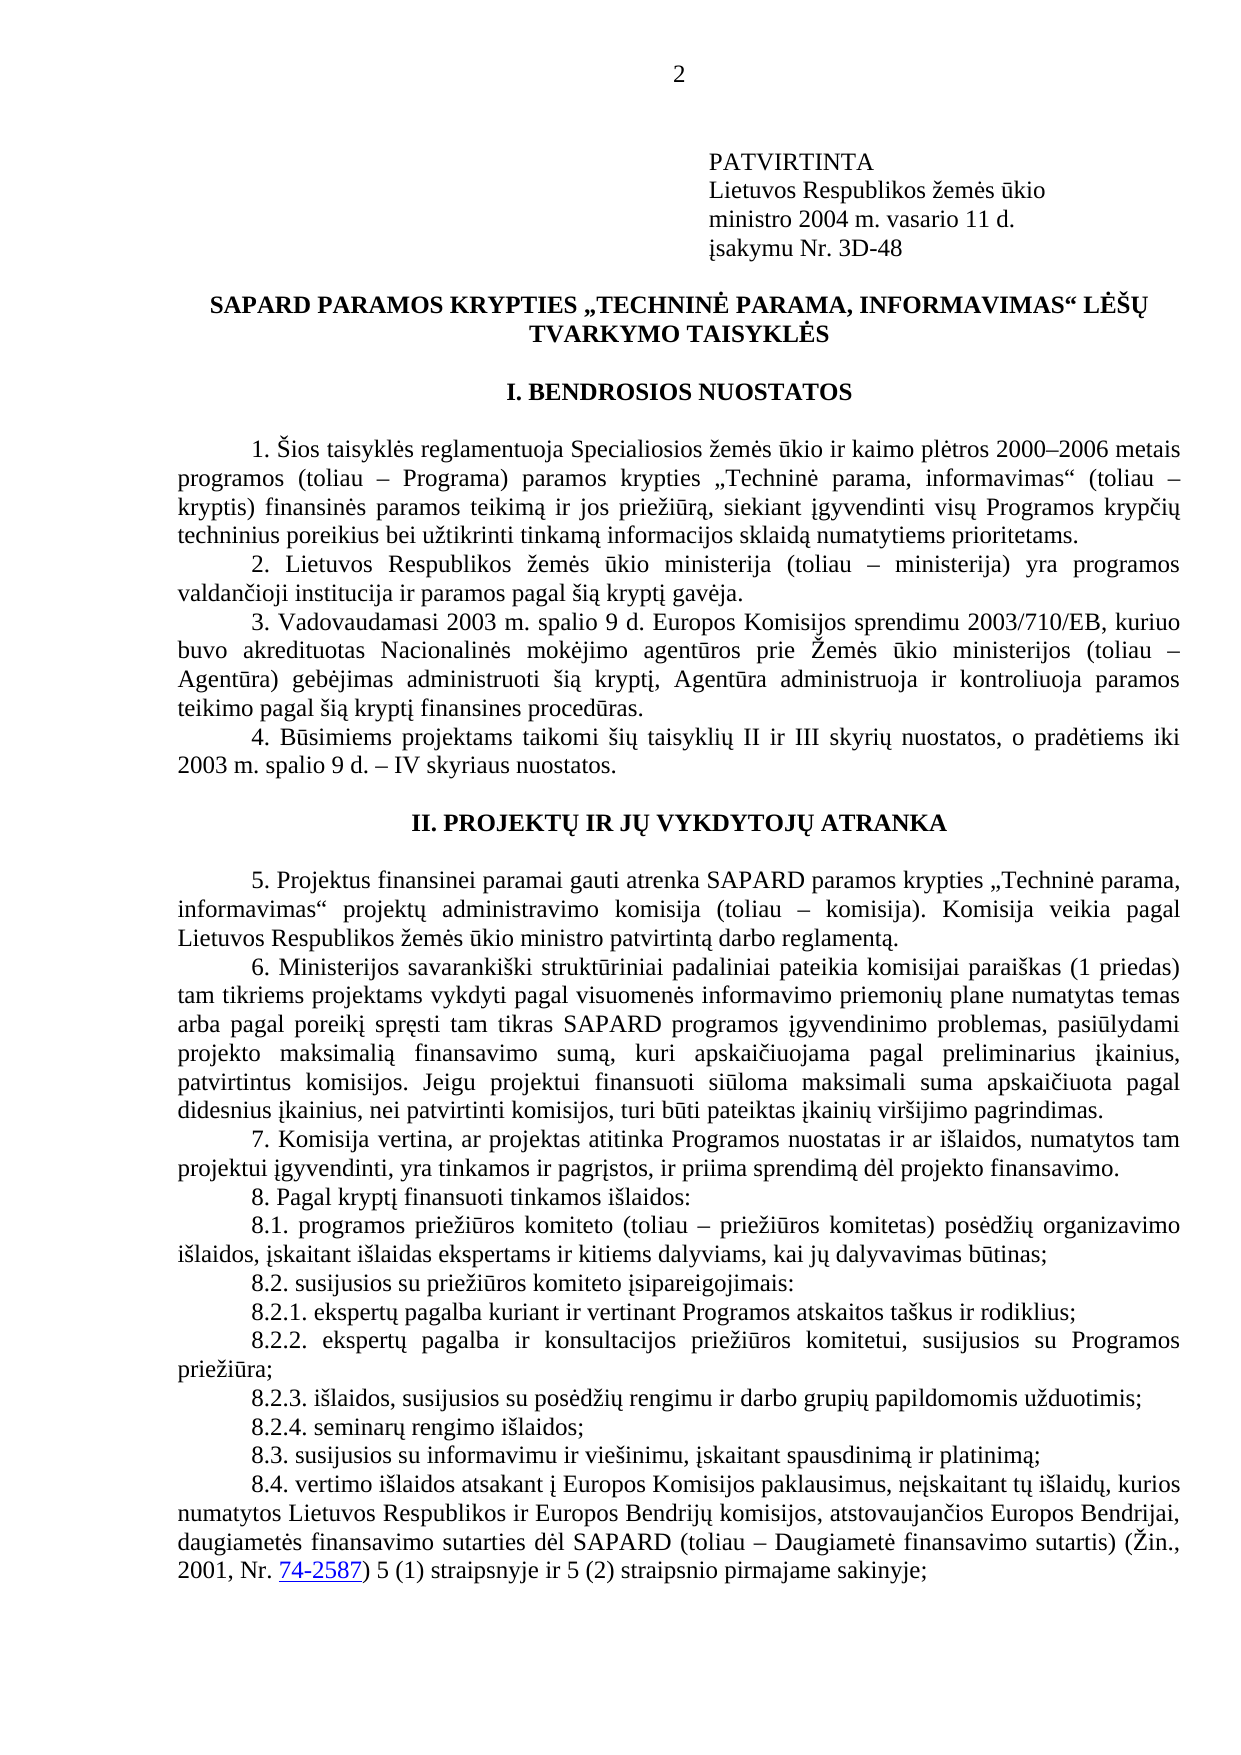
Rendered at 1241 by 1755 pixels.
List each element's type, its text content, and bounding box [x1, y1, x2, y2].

text 8.2.4. seminarų rengimo išlaidos; [177, 1412, 1181, 1441]
text 8. Pagal kryptį finansuoti tinkamos išlaidos: [177, 1182, 1181, 1211]
text 2. Lietuvos Respublikos žemės ūkio ministerija (toliau – ministerija) yra programos valdančioji institucija ir paramos pagal šią kryptį gavėja. [177, 549, 1181, 607]
text I. BENDROSIOS NUOSTATOS [177, 377, 1181, 406]
text 8.1. programos priežiūros komiteto (toliau – priežiūros komitetas) posėdžių organizavimo išlaidos, įskaitant išlaidas ekspertams ir kitiems dalyviams, kai jų dalyvavimas būtinas; [177, 1211, 1181, 1268]
text 8.4. vertimo išlaidos atsakant į Europos Komisijos paklausimus, neįskaitant tų išlaidų, kurios numatytos Lietuvos Respublikos ir Europos Bendrijų komisijos, atstovaujančios Europos Bendrijai, daugiametės finansavimo sutarties dėl SAPARD (toliau – Daugiametė finansavimo sutartis) (Žin., 2001, Nr. 74-2587) 5 (1) straipsnyje ir 5 (2) straipsnio pirmajame sakinyje; [177, 1469, 1181, 1584]
text ministro 2004 m. vasario 11 d. [177, 204, 1181, 233]
text 7. Komisija vertina, ar projektas atitinka Programos nuostatas ir ar išlaidos, numatytos tam projektui įgyvendinti, yra tinkamos ir pagrįstos, ir priima sprendimą dėl projekto finansavimo. [177, 1124, 1181, 1182]
text 5. Projektus finansinei paramai gauti atrenka SAPARD paramos krypties „Techninė parama, informavimas“ projektų administravimo komisija (toliau – komisija). Komisija veikia pagal Lietuvos Respublikos žemės ūkio ministro patvirtintą darbo reglamentą. [177, 866, 1181, 952]
text II. PROJEKTŲ IR JŲ VYKDYTOJŲ ATRANKA [177, 808, 1181, 837]
text 3. Vadovaudamasi 2003 m. spalio 9 d. Europos Komisijos sprendimu 2003/710/EB, kuriuo buvo akredituotas Nacionalinės mokėjimo agentūros prie Žemės ūkio ministerijos (toliau – Agentūra) gebėjimas administruoti šią kryptį, Agentūra administruoja ir kontroliuoja paramos teikimo pagal šią kryptį finansines procedūras. [177, 607, 1181, 722]
text 8.2.3. išlaidos, susijusios su posėdžių rengimu ir darbo grupių papildomomis užduotimis; [177, 1383, 1181, 1412]
text 6. Ministerijos savarankiški struktūriniai padaliniai pateikia komisijai paraiškas (1 priedas) tam tikriems projektams vykdyti pagal visuomenės informavimo priemonių plane numatytas temas arba pagal poreikį spręsti tam tikras SAPARD programos įgyvendinimo problemas, pasiūlydami projekto maksimalią finansavimo sumą, kuri apskaičiuojama pagal preliminarius įkainius, patvirtintus komisijos. Jeigu projektui finansuoti siūloma maksimali suma apskaičiuota pagal didesnius įkainius, nei patvirtinti komisijos, turi būti pateiktas įkainių viršijimo pagrindimas. [177, 952, 1181, 1124]
text 8.2.1. ekspertų pagalba kuriant ir vertinant Programos atskaitos taškus ir rodiklius; [177, 1297, 1181, 1326]
text PATVIRTINTA [177, 147, 1181, 176]
text 8.2. susijusios su priežiūros komiteto įsipareigojimais: [177, 1268, 1181, 1297]
text įsakymu Nr. 3D-48 [177, 233, 1181, 262]
text 8.2.2. ekspertų pagalba ir konsultacijos priežiūros komitetui, susijusios su Programos priežiūra; [177, 1326, 1181, 1383]
text 1. Šios taisyklės reglamentuoja Specialiosios žemės ūkio ir kaimo plėtros 2000–2006 metais programos (toliau – Programa) paramos krypties „Techninė parama, informavimas“ (toliau – kryptis) finansinės paramos teikimą ir jos priežiūrą, siekiant įgyvendinti visų Programos krypčių techninius poreikius bei užtikrinti tinkamą informacijos sklaidą numatytiems prioritetams. [177, 434, 1181, 549]
text SAPARD PARAMOS KRYPTIES „TECHNINĖ PARAMA, INFORMAVIMAS“ LĖŠŲ TVARKYMO TAISYKLĖS [177, 291, 1181, 348]
text 8.3. susijusios su informavimu ir viešinimu, įskaitant spausdinimą ir platinimą; [177, 1441, 1181, 1469]
text Lietuvos Respublikos žemės ūkio [177, 176, 1181, 204]
text 4. Būsimiems projektams taikomi šių taisyklių II ir III skyrių nuostatos, o pradėtiems iki 2003 m. spalio 9 d. – IV skyriaus nuostatos. [177, 722, 1181, 779]
